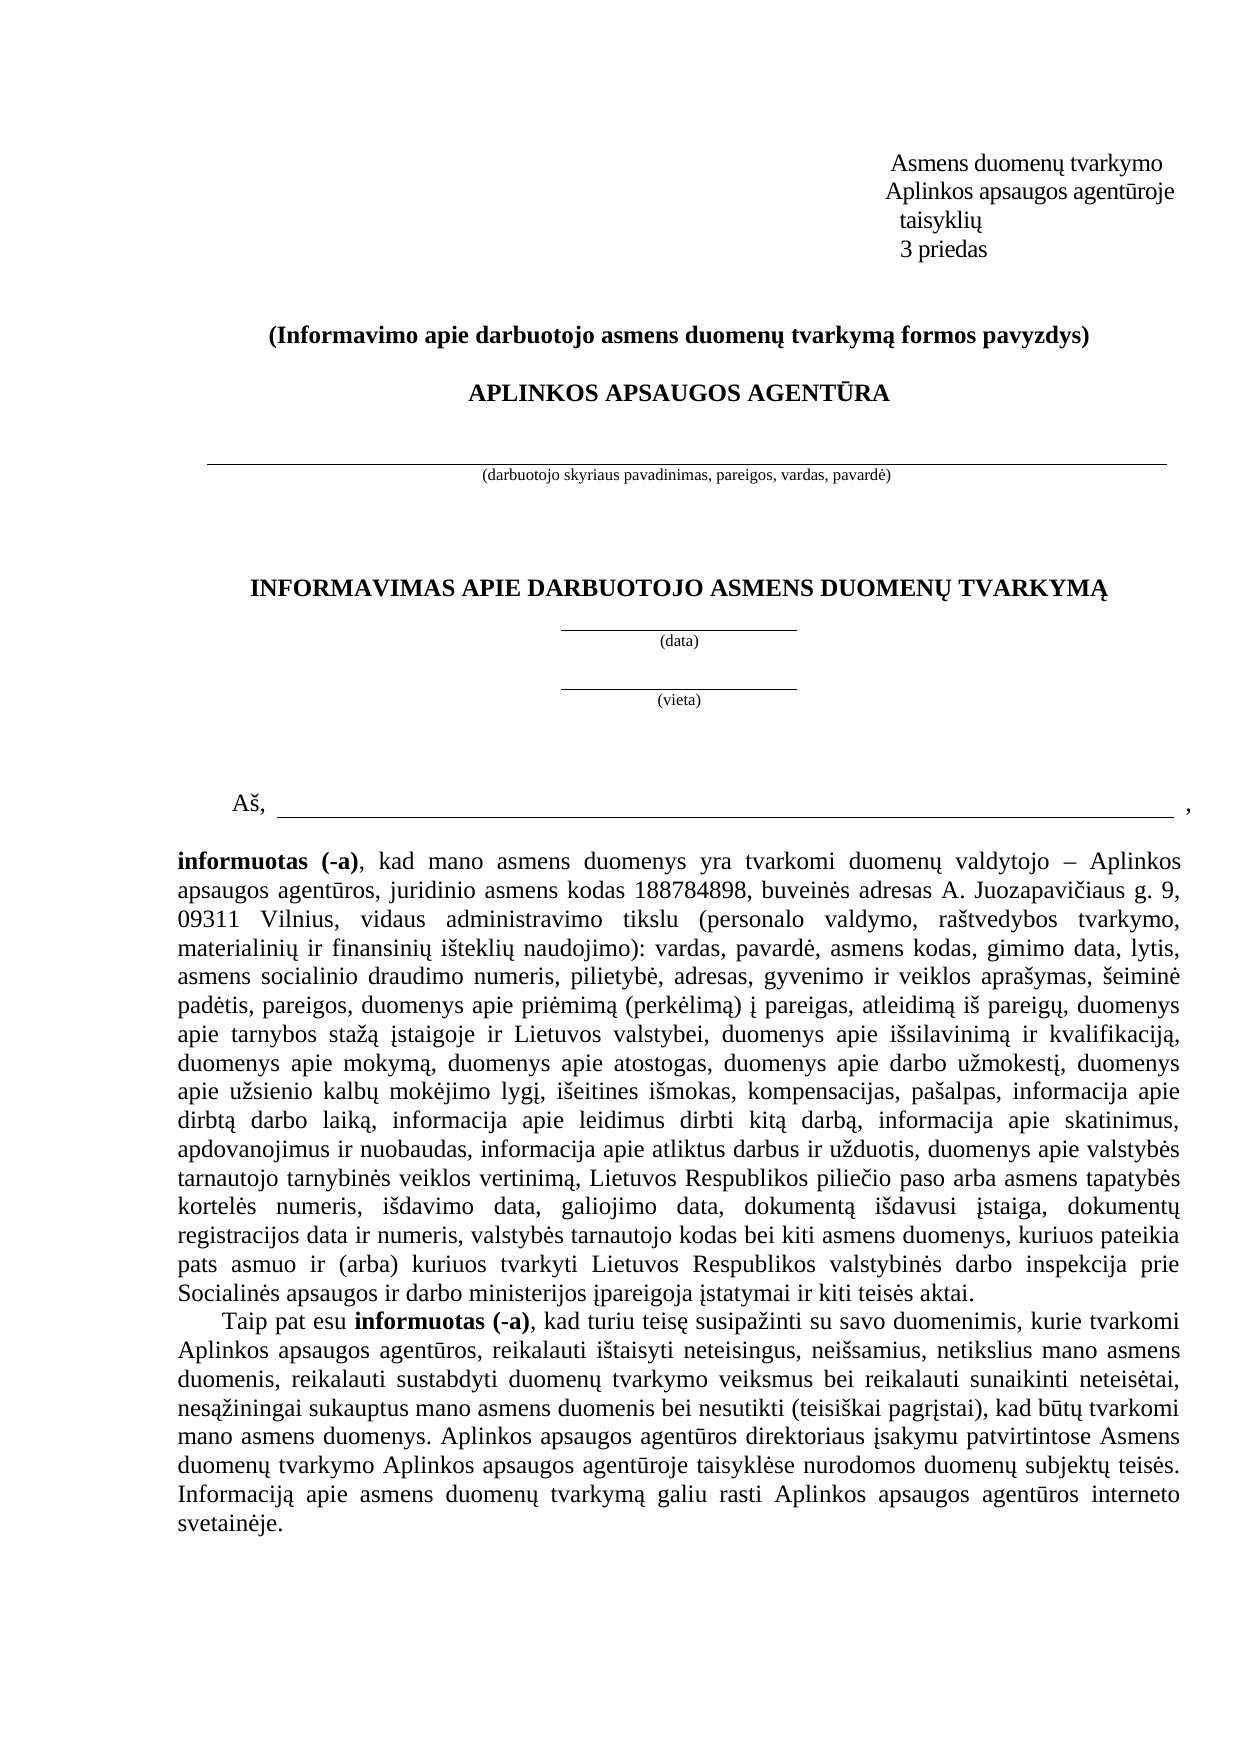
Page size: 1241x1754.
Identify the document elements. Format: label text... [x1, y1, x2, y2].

text informuotas (-a), kad mano asmens duomenys yra tvarkomi duomenų valdytojo – Aplinkos apsaugos agentūros, juridinio asmens kodas 188784898, buveinės adresas A. Juozapavičiaus g. 9, 09311 Vilnius, vidaus administravimo tikslu (personalo valdymo, raštvedybos tvarkymo, materialinių ir finansinių išteklių naudojimo): vardas, pavardė, asmens kodas, gimimo data, lytis, asmens socialinio draudimo numeris, pilietybė, adresas, gyvenimo ir veiklos aprašymas, šeiminė padėtis, pareigos, duomenys apie priėmimą (perkėlimą) į pareigas, atleidimą iš pareigų, duomenys apie tarnybos stažą įstaigoje ir Lietuvos valstybei, duomenys apie išsilavinimą ir kvalifikaciją, duomenys apie mokymą, duomenys apie atostogas, duomenys apie darbo užmokestį, duomenys apie užsienio kalbų mokėjimo lygį, išeitines išmokas, kompensacijas, pašalpas, informacija apie dirbtą darbo laiką, informacija apie leidimus dirbti kitą darbą, informacija apie skatinimus, apdovanojimus ir nuobaudas, informacija apie atliktus darbus ir užduotis, duomenys apie valstybės tarnautojo tarnybinės veiklos vertinimą, Lietuvos Respublikos piliečio paso arba asmens tapatybės kortelės numeris, išdavimo data, galiojimo data, dokumentą išdavusi įstaiga, dokumentų registracijos data ir numeris, valstybės tarnautojo kodas bei kiti asmens duomenys, kuriuos pateikia pats asmuo ir (arba) kuriuos tvarkyti Lietuvos Respublikos valstybinės darbo inspekcija prie Socialinės apsaugos ir darbo ministerijos įpareigoja įstatymai ir kiti teisės aktai. [177, 846, 1181, 1306]
text Taip pat esu informuotas (-a), kad turiu teisę susipažinti su savo duomenimis, kurie tvarkomi Aplinkos apsaugos agentūros, reikalauti ištaisyti neteisingus, neišsamius, netikslius mano asmens duomenis, reikalauti sustabdyti duomenų tvarkymo veiksmus bei reikalauti sunaikinti neteisėtai, nesąžiningai sukauptus mano asmens duomenis bei nesutikti (teisiškai pagrįstai), kad būtų tvarkomi mano asmens duomenys. Aplinkos apsaugos agentūros direktoriaus įsakymu patvirtintose Asmens duomenų tvarkymo Aplinkos apsaugos agentūroje taisyklėse nurodomos duomenų subjektų teisės. Informaciją apie asmens duomenų tvarkymą galiu rasti Aplinkos apsaugos agentūros interneto svetainėje. [177, 1306, 1181, 1536]
table_header [561, 601, 797, 630]
text APLINKOS APSAUGOS AGENTŪRA [177, 378, 1181, 406]
table_cell (darbuotojo skyriaus pavadinimas, pareigos, vardas, pavardė) [207, 465, 1167, 544]
table_header , [1174, 776, 1203, 817]
table_header Aš, [177, 776, 277, 817]
text Aplinkos apsaugos agentūroje [177, 176, 1181, 205]
table_header [207, 406, 1167, 464]
table_cell (vieta) [561, 690, 797, 747]
text (Informavimo apie darbuotojo asmens duomenų tvarkymą formos pavyzdys) [177, 320, 1181, 349]
text INFORMAVIMAS APIE DARBUOTOJO ASMENS DUOMENŲ TVARKYMĄ [177, 573, 1181, 601]
table_header [277, 776, 1174, 817]
text Asmens duomenų tvarkymo [852, 148, 1181, 176]
table_cell (data) [561, 631, 797, 689]
text 3 priedas [177, 234, 1181, 263]
text taisyklių [177, 205, 1181, 234]
